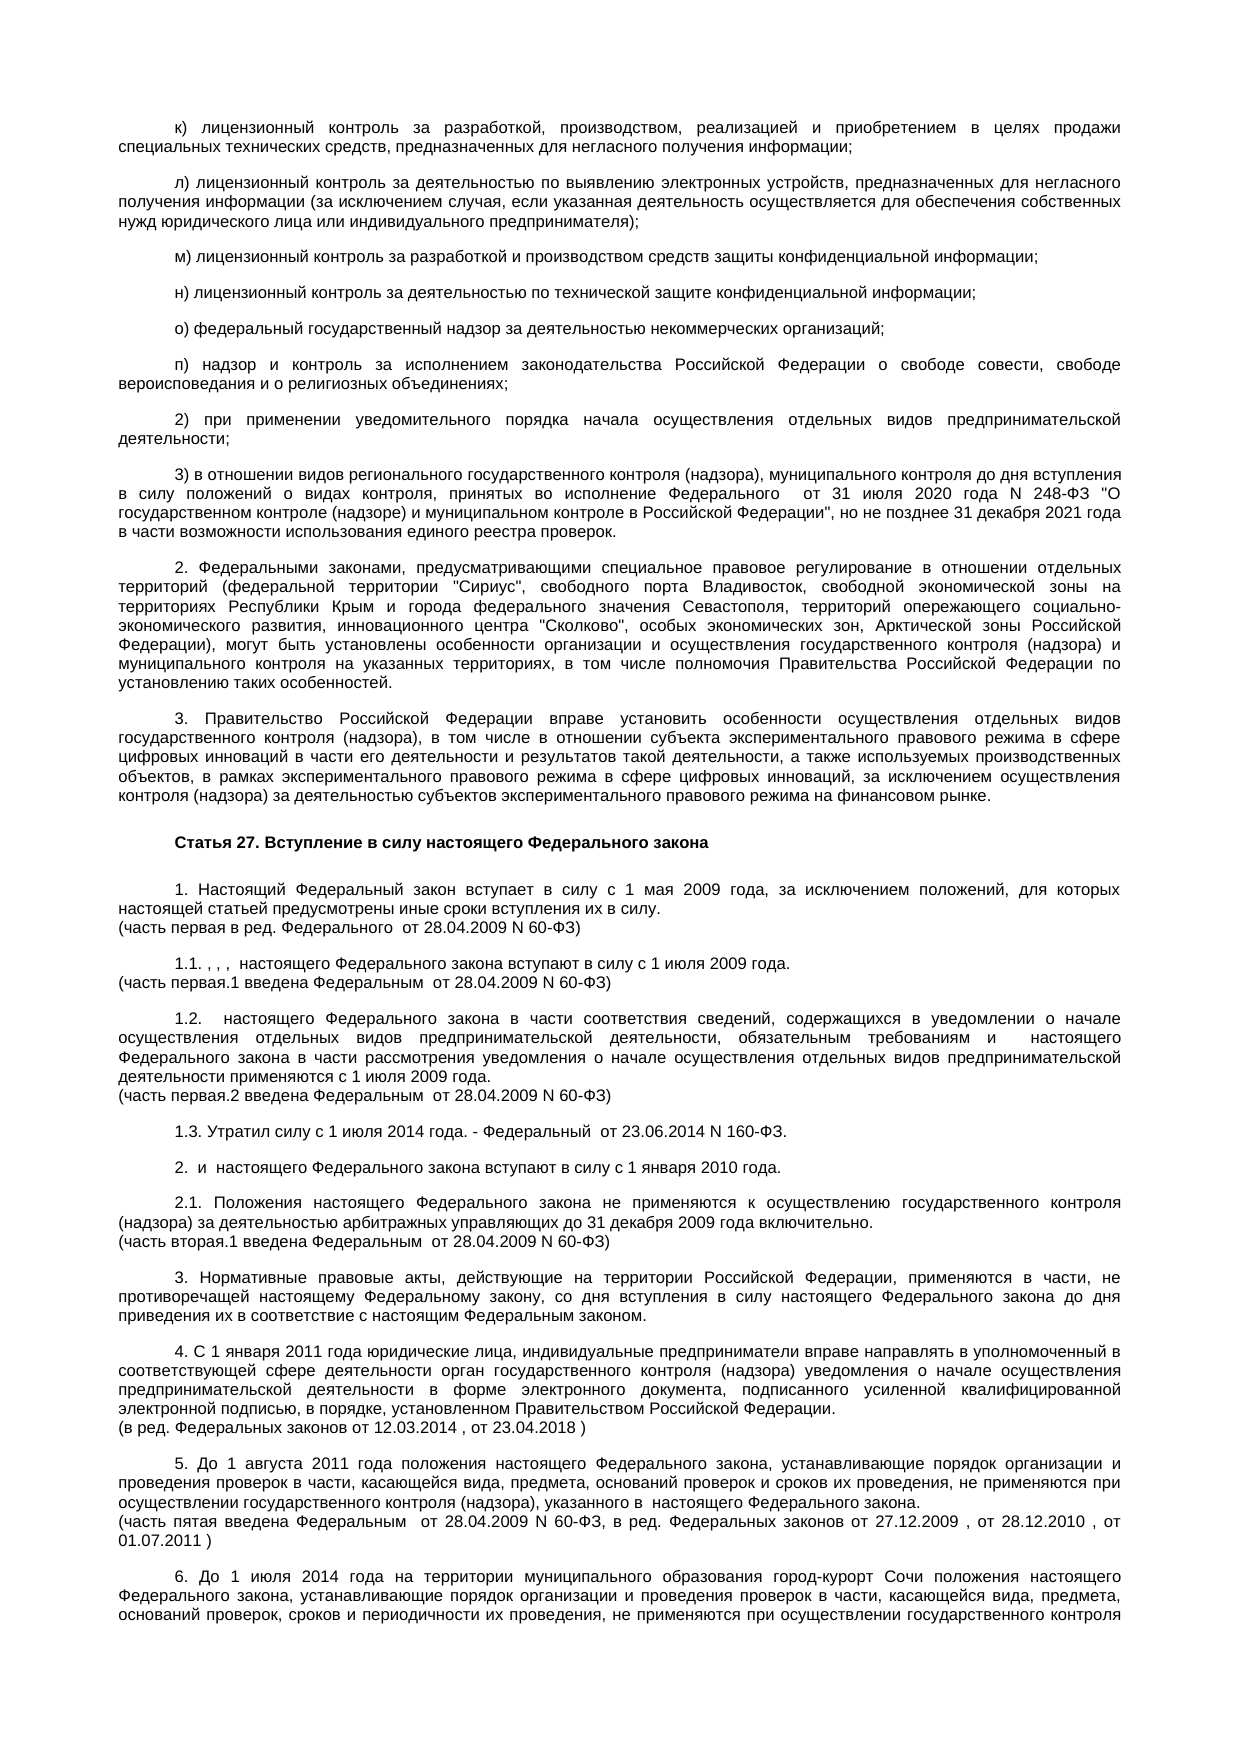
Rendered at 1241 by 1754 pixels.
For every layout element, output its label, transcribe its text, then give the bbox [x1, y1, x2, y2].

text н) лицензионный контроль за деятельностью по технической защите конфиденциальной информации; [118, 283, 1122, 302]
text м) лицензионный контроль за разработкой и производством средств защиты конфиденциальной информации; [118, 247, 1122, 266]
text (часть первая.1 введена Федеральным от 28.04.2009 N 60-ФЗ) [118, 973, 1122, 992]
text (часть первая в ред. Федерального от 28.04.2009 N 60-ФЗ) [118, 918, 1122, 937]
text 5. До 1 августа 2011 года положения настоящего Федерального закона, устанавливающие порядок организации и проведения проверок в части, касающейся вида, предмета, оснований проверок и сроков их проведения, не применяются при осуществлении государственного контроля (надзора), указанного в настоящего Федерального закона. [118, 1454, 1122, 1512]
text 4. С 1 января 2011 года юридические лица, индивидуальные предприниматели вправе направлять в уполномоченный в соответствующей сфере деятельности орган государственного контроля (надзора) уведомления о начале осуществления предпринимательской деятельности в форме электронного документа, подписанного усиленной квалифицированной электронной подписью, в порядке, установленном Правительством Российской Федерации. [118, 1342, 1122, 1418]
text 2.1. Положения настоящего Федерального закона не применяются к осуществлению государственного контроля (надзора) за деятельностью арбитражных управляющих до 31 декабря 2009 года включительно. [118, 1193, 1122, 1232]
text 1.1. , , , настоящего Федерального закона вступают в силу с 1 июля 2009 года. [118, 954, 1122, 973]
text 3) в отношении видов регионального государственного контроля (надзора), муниципального контроля до дня вступления в силу положений о видах контроля, принятых во исполнение Федерального от 31 июля 2020 года N 248-ФЗ "О государственном контроле (надзоре) и муниципальном контроле в Российской Федерации", но не позднее 31 декабря 2021 года в части возможности использования единого реестра проверок. [118, 465, 1122, 541]
text (в ред. Федеральных законов от 12.03.2014 , от 23.04.2018 ) [118, 1418, 1122, 1437]
text л) лицензионный контроль за деятельностью по выявлению электронных устройств, предназначенных для негласного получения информации (за исключением случая, если указанная деятельность осуществляется для обеспечения собственных нужд юридического лица или индивидуального предпринимателя); [118, 173, 1122, 231]
text 2. Федеральными законами, предусматривающими специальное правовое регулирование в отношении отдельных территорий (федеральной территории "Сириус", свободного порта Владивосток, свободной экономической зоны на территориях Республики Крым и города федерального значения Севастополя, территорий опережающего социально-экономического развития, инновационного центра "Сколково", особых экономических зон, Арктической зоны Российской Федерации), могут быть установлены особенности организации и осуществления государственного контроля (надзора) и муниципального контроля на указанных территориях, в том числе полномочия Правительства Российской Федерации по установлению таких особенностей. [118, 558, 1122, 692]
text 6. До 1 июля 2014 года на территории муниципального образования город-курорт Сочи положения настоящего Федерального закона, устанавливающие порядок организации и проведения проверок в части, касающейся вида, предмета, оснований проверок, сроков и периодичности их проведения, не применяются при осуществлении государственного контроля [118, 1567, 1122, 1624]
text 3. Правительство Российской Федерации вправе установить особенности осуществления отдельных видов государственного контроля (надзора), в том числе в отношении субъекта экспериментального правового режима в сфере цифровых инноваций в части его деятельности и результатов такой деятельности, а также используемых производственных объектов, в рамках экспериментального правового режима в сфере цифровых инноваций, за исключением осуществления контроля (надзора) за деятельностью субъектов экспериментального правового режима на финансовом рынке. [118, 709, 1122, 805]
text (часть первая.2 введена Федеральным от 28.04.2009 N 60-ФЗ) [118, 1086, 1122, 1105]
text 1. Настоящий Федеральный закон вступает в силу с 1 мая 2009 года, за исключением положений, для которых настоящей статьей предусмотрены иные сроки вступления их в силу. [118, 880, 1122, 918]
text (часть вторая.1 введена Федеральным от 28.04.2009 N 60-ФЗ) [118, 1232, 1122, 1251]
text к) лицензионный контроль за разработкой, производством, реализацией и приобретением в целях продажи специальных технических средств, предназначенных для негласного получения информации; [118, 118, 1122, 156]
text 2) при применении уведомительного порядка начала осуществления отдельных видов предпринимательской деятельности; [118, 410, 1122, 448]
text 1.3. Утратил силу с 1 июля 2014 года. - Федеральный от 23.06.2014 N 160-ФЗ. [118, 1122, 1122, 1141]
text 2. и настоящего Федерального закона вступают в силу с 1 января 2010 года. [118, 1157, 1122, 1177]
text 1.2. настоящего Федерального закона в части соответствия сведений, содержащихся в уведомлении о начале осуществления отдельных видов предпринимательской деятельности, обязательным требованиям и настоящего Федерального закона в части рассмотрения уведомления о начале осуществления отдельных видов предпринимательской деятельности применяются с 1 июля 2009 года. [118, 1009, 1122, 1086]
text о) федеральный государственный надзор за деятельностью некоммерческих организаций; [118, 319, 1122, 338]
text п) надзор и контроль за исполнением законодательства Российской Федерации о свободе совести, свободе вероисповедания и о религиозных объединениях; [118, 355, 1122, 393]
text 3. Нормативные правовые акты, действующие на территории Российской Федерации, применяются в части, не противоречащей настоящему Федеральному закону, со дня вступления в силу настоящего Федерального закона до дня приведения их в соответствие с настоящим Федеральным законом. [118, 1267, 1122, 1325]
text (часть пятая введена Федеральным от 28.04.2009 N 60-ФЗ, в ред. Федеральных законов от 27.12.2009 , от 28.12.2010 , от 01.07.2011 ) [118, 1512, 1122, 1550]
text Статья 27. Вступление в силу настоящего Федерального закона [118, 833, 1122, 852]
